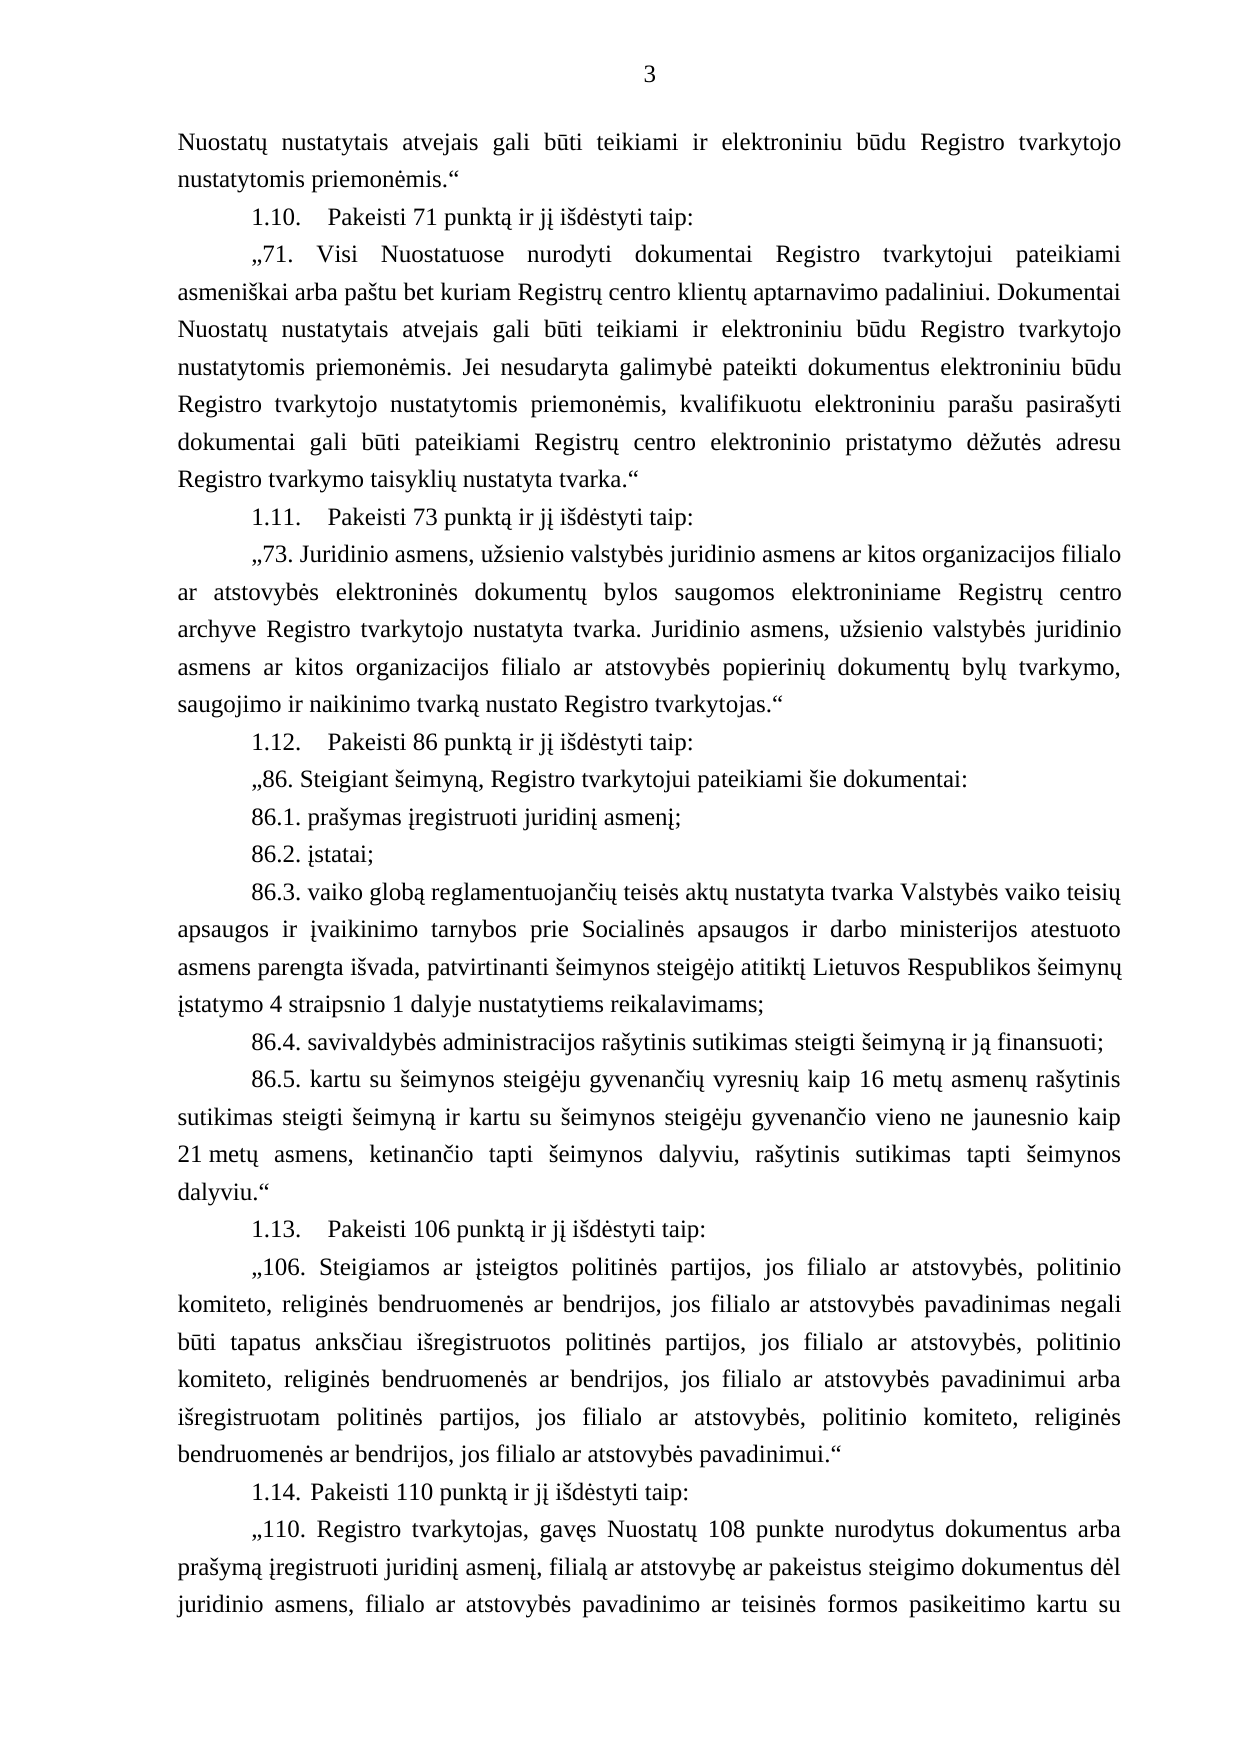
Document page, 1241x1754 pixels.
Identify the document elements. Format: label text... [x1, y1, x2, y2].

text 1.12. Pakeisti 86 punktą ir jį išdėstyti taip: [177, 718, 1122, 756]
text 1.10. Pakeisti 71 punktą ir jį išdėstyti taip: [177, 193, 1122, 231]
text Nuostatų nustatytais atvejais gali būti teikiami ir elektroniniu būdu Registro tvarkytojo nustatytomis priemonėmis.“ [177, 118, 1122, 193]
text 86.4. savivaldybės administracijos rašytinis sutikimas steigti šeimyną ir ją finansuoti; [177, 1018, 1122, 1056]
text „86. Steigiant šeimyną, Registro tvarkytojui pateikiami šie dokumentai: [177, 756, 1122, 793]
text 86.1. prašymas įregistruoti juridinį asmenį; [177, 793, 1122, 831]
text „110. Registro tvarkytojas, gavęs Nuostatų 108 punkte nurodytus dokumentus arba prašymą įregistruoti juridinį asmenį, filialą ar atstovybę ar pakeistus steigimo dokumentus dėl juridinio asmens, filialo ar atstovybės pavadinimo ar teisinės formos pasikeitimo kartu su [177, 1506, 1122, 1618]
text „73. Juridinio asmens, užsienio valstybės juridinio asmens ar kitos organizacijos filialo ar atstovybės elektroninės dokumentų bylos saugomos elektroniniame Registrų centro archyve Registro tvarkytojo nustatyta tvarka. Juridinio asmens, užsienio valstybės juridinio asmens ar kitos organizacijos filialo ar atstovybės popierinių dokumentų bylų tvarkymo, saugojimo ir naikinimo tvarką nustato Registro tvarkytojas.“ [177, 531, 1122, 718]
text 86.2. įstatai; [177, 831, 1122, 868]
text 1.14. Pakeisti 110 punktą ir jį išdėstyti taip: [177, 1468, 1122, 1506]
text 1.13. Pakeisti 106 punktą ir jį išdėstyti taip: [177, 1206, 1122, 1243]
text „106. Steigiamos ar įsteigtos politinės partijos, jos filialo ar atstovybės, politinio komiteto, religinės bendruomenės ar bendrijos, jos filialo ar atstovybės pavadinimas negali būti tapatus anksčiau išregistruotos politinės partijos, jos filialo ar atstovybės, politinio komiteto, religinės bendruomenės ar bendrijos, jos filialo ar atstovybės pavadinimui arba išregistruotam politinės partijos, jos filialo ar atstovybės, politinio komiteto, religinės bendruomenės ar bendrijos, jos filialo ar atstovybės pavadinimui.“ [177, 1243, 1122, 1468]
text „71. Visi Nuostatuose nurodyti dokumentai Registro tvarkytojui pateikiami asmeniškai arba paštu bet kuriam Registrų centro klientų aptarnavimo padaliniui. Dokumentai Nuostatų nustatytais atvejais gali būti teikiami ir elektroniniu būdu Registro tvarkytojo nustatytomis priemonėmis. Jei nesudaryta galimybė pateikti dokumentus elektroniniu būdu Registro tvarkytojo nustatytomis priemonėmis, kvalifikuotu elektroniniu parašu pasirašyti dokumentai gali būti pateikiami Registrų centro elektroninio pristatymo dėžutės adresu Registro tvarkymo taisyklių nustatyta tvarka.“ [177, 231, 1122, 493]
text 86.5. kartu su šeimynos steigėju gyvenančių vyresnių kaip 16 metų asmenų rašytinis sutikimas steigti šeimyną ir kartu su šeimynos steigėju gyvenančio vieno ne jaunesnio kaip 21 metų asmens, ketinančio tapti šeimynos dalyviu, rašytinis sutikimas tapti šeimynos dalyviu.“ [177, 1056, 1122, 1206]
text 1.11. Pakeisti 73 punktą ir jį išdėstyti taip: [177, 493, 1122, 531]
text 86.3. vaiko globą reglamentuojančių teisės aktų nustatyta tvarka Valstybės vaiko teisių apsaugos ir įvaikinimo tarnybos prie Socialinės apsaugos ir darbo ministerijos atestuoto asmens parengta išvada, patvirtinanti šeimynos steigėjo atitiktį Lietuvos Respublikos šeimynų įstatymo 4 straipsnio 1 dalyje nustatytiems reikalavimams; [177, 868, 1122, 1018]
